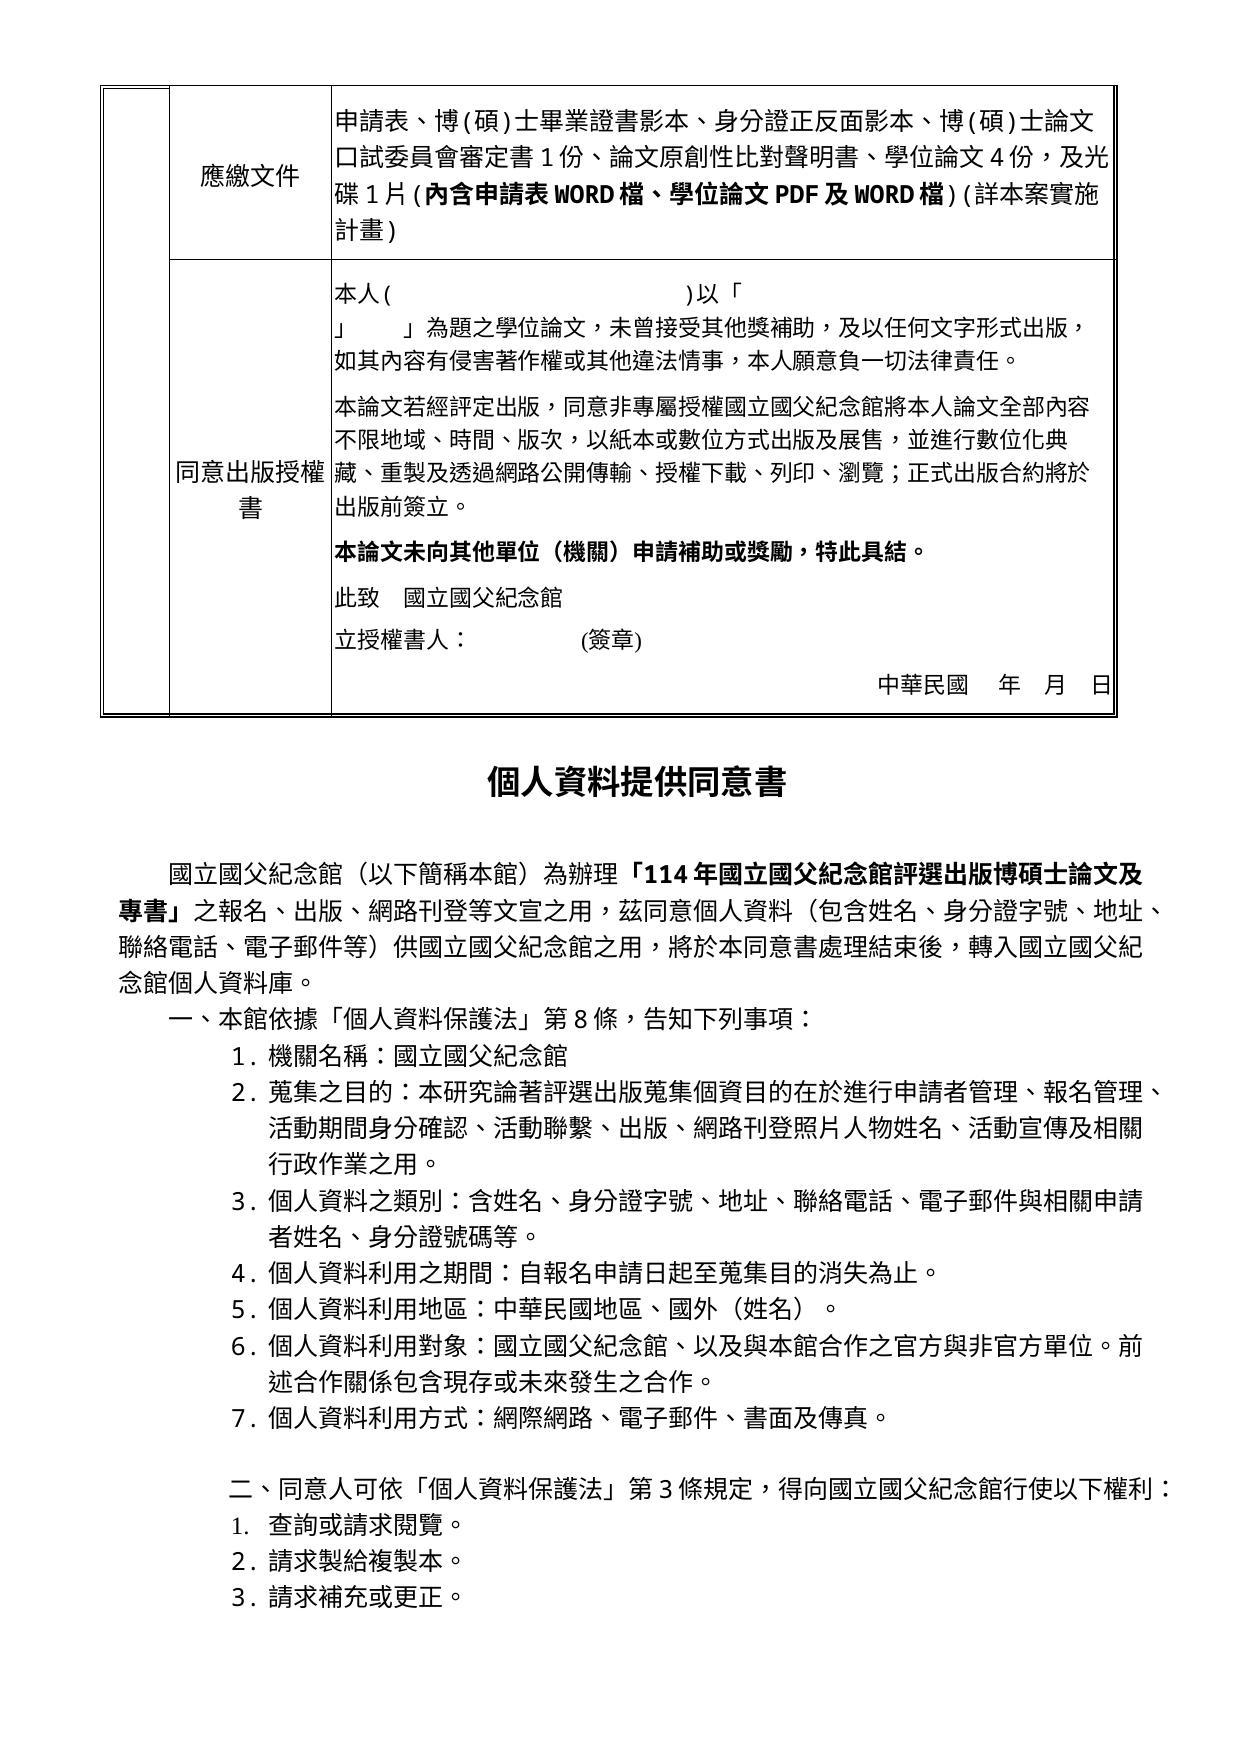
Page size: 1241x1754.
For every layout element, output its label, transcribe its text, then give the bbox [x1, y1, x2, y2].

list 查詢或請求閱覽。 [231, 1505, 1166, 1542]
text 一、本館依據「個人資料保護法」第8條，告知下列事項： [118, 1000, 1156, 1036]
text 國立國父紀念館（以下簡稱本館）為辦理「114年國立國父紀念館評選出版博碩士論文及專書」之報名、出版、網路刊登等文宣之用，茲同意個人資料（包含姓名、身分證字號、地址、聯絡電話、電子郵件等）供國立國父紀念館之用，將於本同意書處理結束後，轉入國立國父紀念館個人資料庫。 [118, 855, 1156, 1000]
list 個人資料利用對象：國立國父紀念館、以及與本館合作之官方與非官方單位。前述合作關係包含現存或未來發生之合作。 [231, 1326, 1166, 1399]
text 二、同意人可依「個人資料保護法」第3條規定，得向國立國父紀念館行使以下權利： [118, 1469, 1166, 1505]
list 個人資料利用之期間：自報名申請日起至蒐集目的消失為止。 [231, 1254, 1166, 1290]
table_cell 同意出版授權書 [170, 260, 331, 713]
text 個人資料提供同意書 [118, 756, 1156, 804]
list 個人資料利用地區：中華民國地區、國外（姓名）。 [231, 1290, 1166, 1326]
list 機關名稱：國立國父紀念館 [231, 1036, 1166, 1072]
table_cell 本人( )以「 」 」為題之學位論文，未曾接受其他獎補助，及以任何文字形式出版，如其內容有侵害著作權或其他違法情事，本人願意負一切法律責任。 本論文若經評定出版，同意非專屬授權國立國父紀念館將本人論文全部內容不限地域、時間、版次，以紙本或數位方式出版及展售，並進行數位化典藏、重製及透過網路公開傳輸、授權下載、列印、瀏覽；正式出版合約將於出版前簽立。 本論文未向其他單位（機關）申請補助或獎勵，特此具結。 此致 國立國父紀念館 立授權書人： (簽章) 中華民國 年 月 日 [332, 260, 1113, 713]
table_cell [104, 89, 169, 713]
table_cell 申請表、博(碩)士畢業證書影本、身分證正反面影本、博(碩)士論文口試委員會審定書1份、論文原創性比對聲明書、學位論文4份，及光碟1片(內含申請表WORD檔、學位論文PDF及WORD檔)(詳本案實施計畫) [332, 86, 1113, 259]
list 個人資料利用方式：網際網路、電子郵件、書面及傳真。 [231, 1399, 1166, 1435]
list 個人資料之類別：含姓名、身分證字號、地址、聯絡電話、電子郵件與相關申請者姓名、身分證號碼等。 [231, 1181, 1166, 1254]
table_cell 應繳文件 [170, 86, 331, 259]
list 請求補充或更正。 [231, 1578, 1166, 1614]
list 請求製給複製本。 [231, 1542, 1166, 1578]
list 蒐集之目的：本研究論著評選出版蒐集個資目的在於進行申請者管理、報名管理、活動期間身分確認、活動聯繫、出版、網路刊登照片人物姓名、活動宣傳及相關行政作業之用。 [231, 1072, 1166, 1181]
